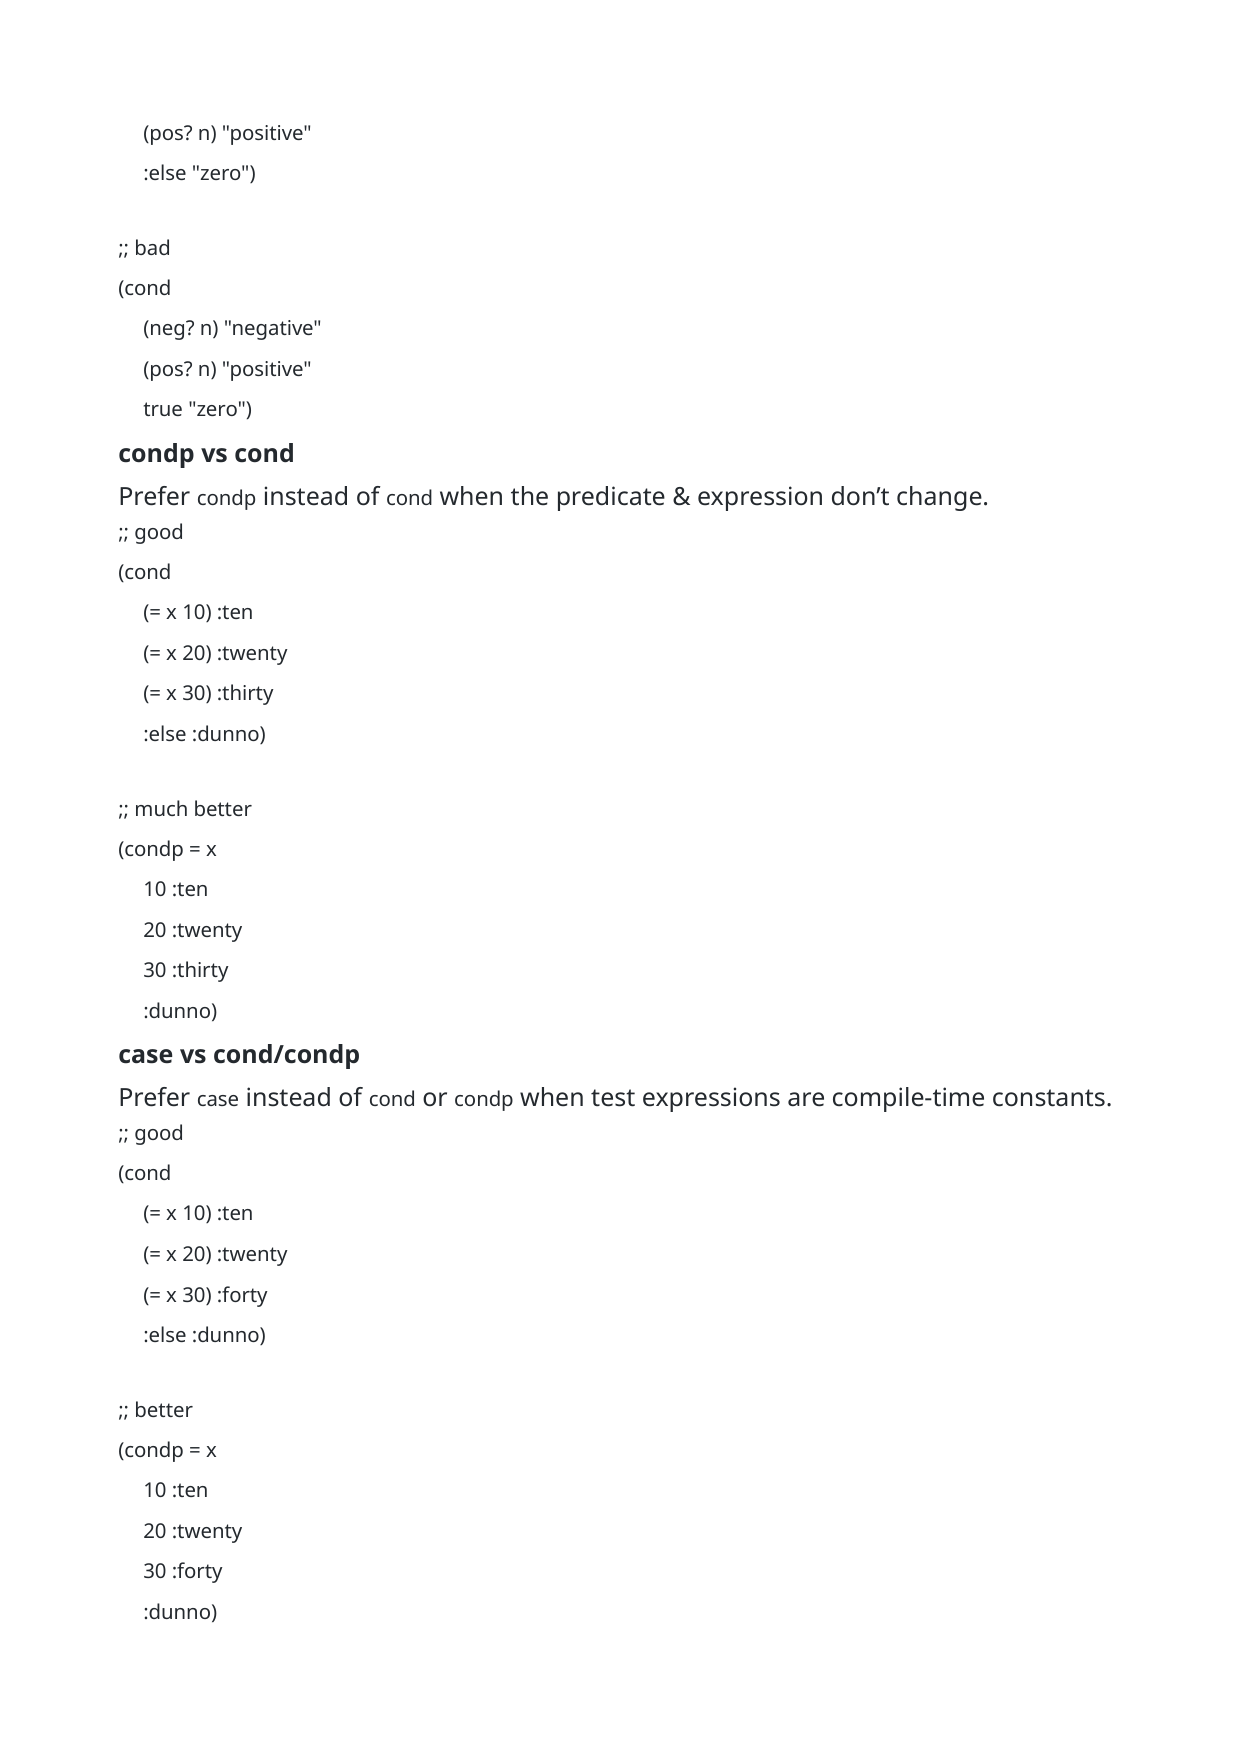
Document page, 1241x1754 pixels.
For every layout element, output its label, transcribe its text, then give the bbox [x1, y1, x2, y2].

text Prefer case instead of cond or condp when test expressions are compile-time constants. [118, 1079, 1122, 1114]
text :else :dunno) [118, 1321, 1122, 1349]
subtitle condp vs cond [118, 436, 1122, 470]
text ;; good [118, 1119, 1122, 1146]
text Prefer condp instead of cond when the predicate & expression don’t change. [118, 478, 1122, 512]
text 10 :ten [118, 1476, 1122, 1504]
text (= x 20) :twenty [118, 638, 1122, 666]
text 20 :twenty [118, 915, 1122, 943]
text 20 :twenty [118, 1517, 1122, 1544]
text 30 :forty [118, 1557, 1122, 1585]
text ;; bad [118, 234, 1122, 261]
text (pos? n) "positive" [118, 118, 1122, 146]
text ;; better [118, 1396, 1122, 1423]
text :dunno) [118, 1598, 1122, 1626]
text (condp = x [118, 1436, 1122, 1463]
text 30 :thirty [118, 956, 1122, 984]
subtitle case vs cond/condp [118, 1037, 1122, 1071]
text (neg? n) "negative" [118, 314, 1122, 342]
text ;; much better [118, 794, 1122, 822]
text (cond [118, 274, 1122, 301]
text (pos? n) "positive" [118, 354, 1122, 382]
text (= x 10) :ten [118, 1199, 1122, 1227]
text :else "zero") [118, 159, 1122, 187]
text (condp = x [118, 834, 1122, 862]
text (cond [118, 1159, 1122, 1187]
text (= x 10) :ten [118, 598, 1122, 626]
text (cond [118, 557, 1122, 585]
text true "zero") [118, 395, 1122, 423]
text (= x 30) :thirty [118, 679, 1122, 707]
text ;; good [118, 517, 1122, 545]
text (= x 20) :twenty [118, 1239, 1122, 1268]
text (= x 30) :forty [118, 1280, 1122, 1308]
text :else :dunno) [118, 719, 1122, 747]
text 10 :ten [118, 874, 1122, 903]
text :dunno) [118, 996, 1122, 1024]
